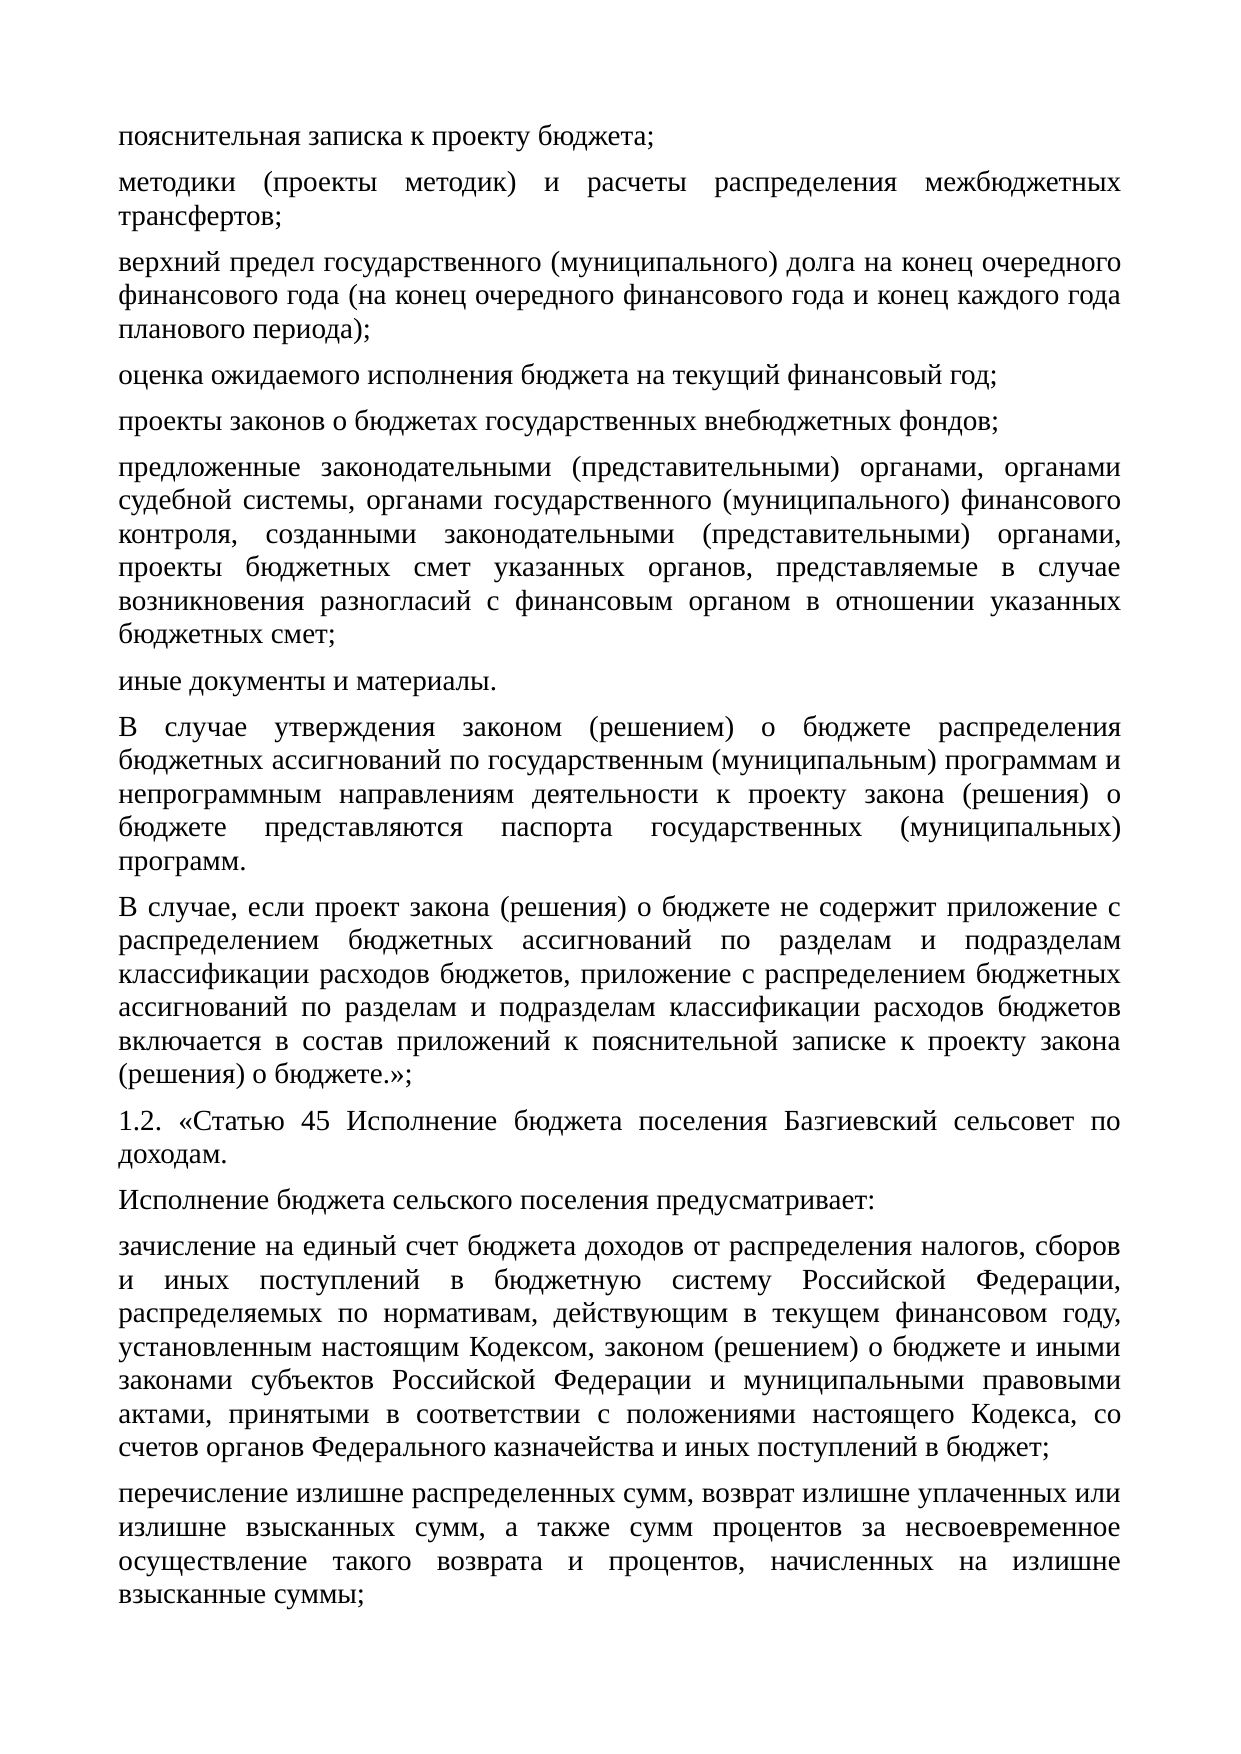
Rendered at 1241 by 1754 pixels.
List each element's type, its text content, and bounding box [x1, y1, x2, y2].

text оценка ожидаемого исполнения бюджета на текущий финансовый год; [118, 357, 1122, 390]
text зачисление на единый счет бюджета доходов от распределения налогов, сборов и иных поступлений в бюджетную систему Российской Федерации, распределяемых по нормативам, действующим в текущем финансовом году, установленным настоящим Кодексом, законом (решением) о бюджете и иными законами субъектов Российской Федерации и муниципальными правовыми актами, принятыми в соответствии с положениями настоящего Кодекса, со счетов органов Федерального казначейства и иных поступлений в бюджет; [118, 1228, 1122, 1463]
text В случае, если проект закона (решения) о бюджете не содержит приложение с распределением бюджетных ассигнований по разделам и подразделам классификации расходов бюджетов, приложение с распределением бюджетных ассигнований по разделам и подразделам классификации расходов бюджетов включается в состав приложений к пояснительной записке к проекту закона (решения) о бюджете.»; [118, 889, 1122, 1090]
text пояснительная записка к проекту бюджета; [118, 118, 1122, 152]
text перечисление излишне распределенных сумм, возврат излишне уплаченных или излишне взысканных сумм, а также сумм процентов за несвоевременное осуществление такого возврата и процентов, начисленных на излишне взысканные суммы; [118, 1476, 1122, 1610]
text верхний предел государственного (муниципального) долга на конец очередного финансового года (на конец очередного финансового года и конец каждого года планового периода); [118, 244, 1122, 344]
text иные документы и материалы. [118, 663, 1122, 696]
text проекты законов о бюджетах государственных внебюджетных фондов; [118, 403, 1122, 436]
text Исполнение бюджета сельского поселения предусматривает: [118, 1182, 1122, 1216]
text предложенные законодательными (представительными) органами, органами судебной системы, органами государственного (муниципального) финансового контроля, созданными законодательными (представительными) органами, проекты бюджетных смет указанных органов, представляемые в случае возникновения разногласий с финансовым органом в отношении указанных бюджетных смет; [118, 449, 1122, 650]
text 1.2. «Статью 45 Исполнение бюджета поселения Базгиевский сельсовет по доходам. [118, 1103, 1122, 1170]
text В случае утверждения законом (решением) о бюджете распределения бюджетных ассигнований по государственным (муниципальным) программам и непрограммным направлениям деятельности к проекту закона (решения) о бюджете представляются паспорта государственных (муниципальных) программ. [118, 709, 1122, 876]
text методики (проекты методик) и расчеты распределения межбюджетных трансфертов; [118, 164, 1122, 231]
